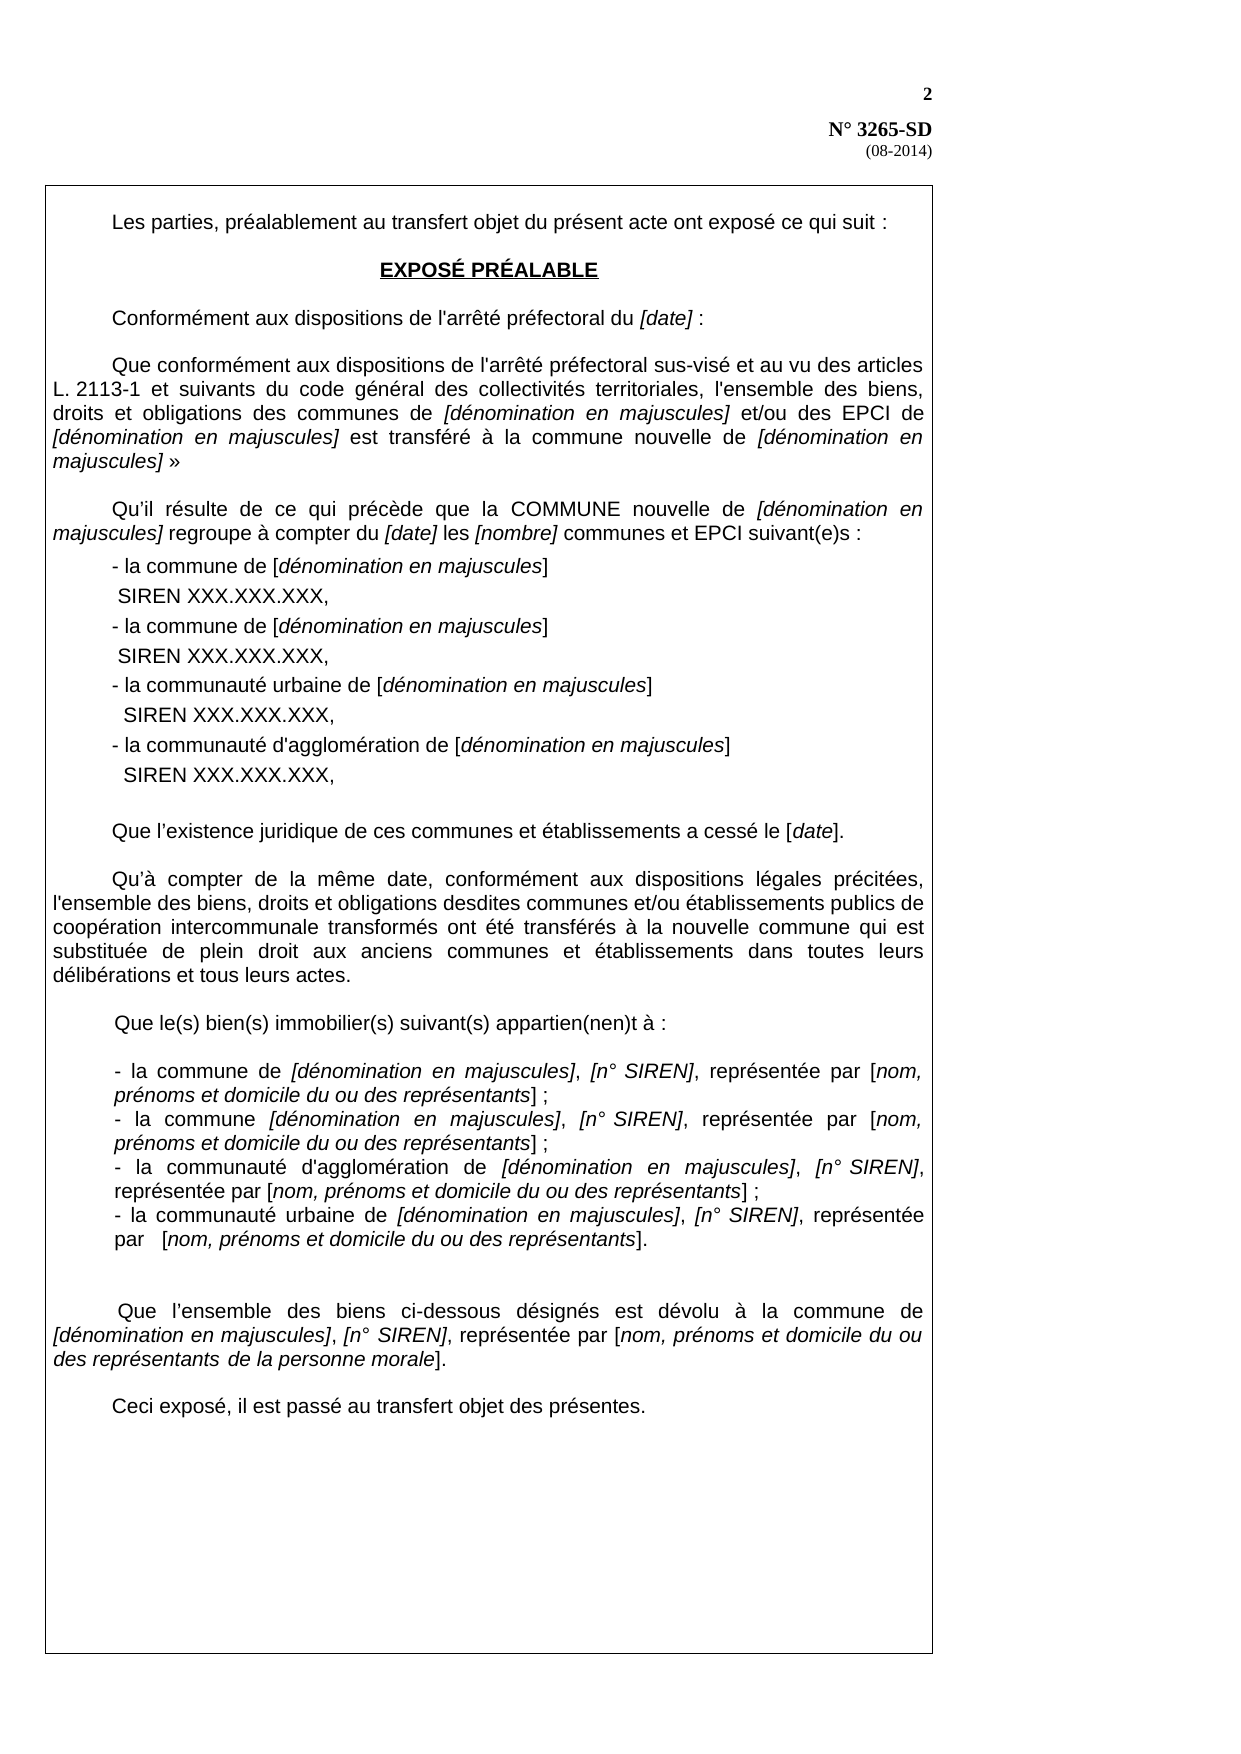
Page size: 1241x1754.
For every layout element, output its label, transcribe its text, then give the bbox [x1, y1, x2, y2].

table_header 2 N° 3265-SD (08-2014) [46, 83, 1201, 160]
table_header [933, 185, 1204, 1653]
table_header Les parties, préalablement au transfert objet du présent acte ont exposé ce qui suit : EXPOSÉ PRÉALABLE Conformément aux dispositions de l'arrêté préfectoral du [date] : Que conformément aux dispositions de l'arrêté préfectoral sus-visé et au vu des articles L. 2113-1 et suivants du code général des collectivités territoriales, l'ensemble des biens, droits et obligations des communes de [dénomination en majuscules] et/ou des EPCI de [dénomination en majuscules] est transféré à la commune nouvelle de [dénomination en majuscules] » Qu’il résulte de ce qui précède que la COMMUNE nouvelle de [dénomination en majuscules] regroupe à compter du [date] les [nombre] communes et EPCI suivant(e)s : - la commune de [dénomination en majuscules] SIREN XXX.XXX.XXX, - la commune de [dénomination en majuscules] SIREN XXX.XXX.XXX, - la communauté urbaine de [dénomination en majuscules] SIREN XXX.XXX.XXX, - la communauté d'agglomération de [dénomination en majuscules] SIREN XXX.XXX.XXX, Que l’existence juridique de ces communes et établissements a cessé le [date]. Qu’à compter de la même date, conformément aux dispositions légales précitées, l'ensemble des biens, droits et obligations desdites communes et/ou établissements publics de coopération intercommunale transformés ont été transférés à la nouvelle commune qui est substituée de plein droit aux anciens communes et établissements dans toutes leurs délibérations et tous leurs actes. Que le(s) bien(s) immobilier(s) suivant(s) appartien(nen)t à : - la commune de [dénomination en majuscules], [n° SIREN], représentée par [nom, prénoms et domicile du ou des représentants] ; - la commune [dénomination en majuscules], [n° SIREN], représentée par [nom, prénoms et domicile du ou des représentants] ; - la communauté d'agglomération de [dénomination en majuscules], [n° SIREN], représentée par [nom, prénoms et domicile du ou des représentants] ; - la communauté urbaine de [dénomination en majuscules], [n° SIREN], représentée par [nom, prénoms et domicile du ou des représentants]. Que l’ensemble des biens ci-dessous désignés est dévolu à la commune de [dénomination en majuscules], [n° SIREN], représentée par [nom, prénoms et domicile du ou des représentants de la personne morale]. Ceci exposé, il est passé au transfert objet des présentes. [46, 186, 932, 1653]
